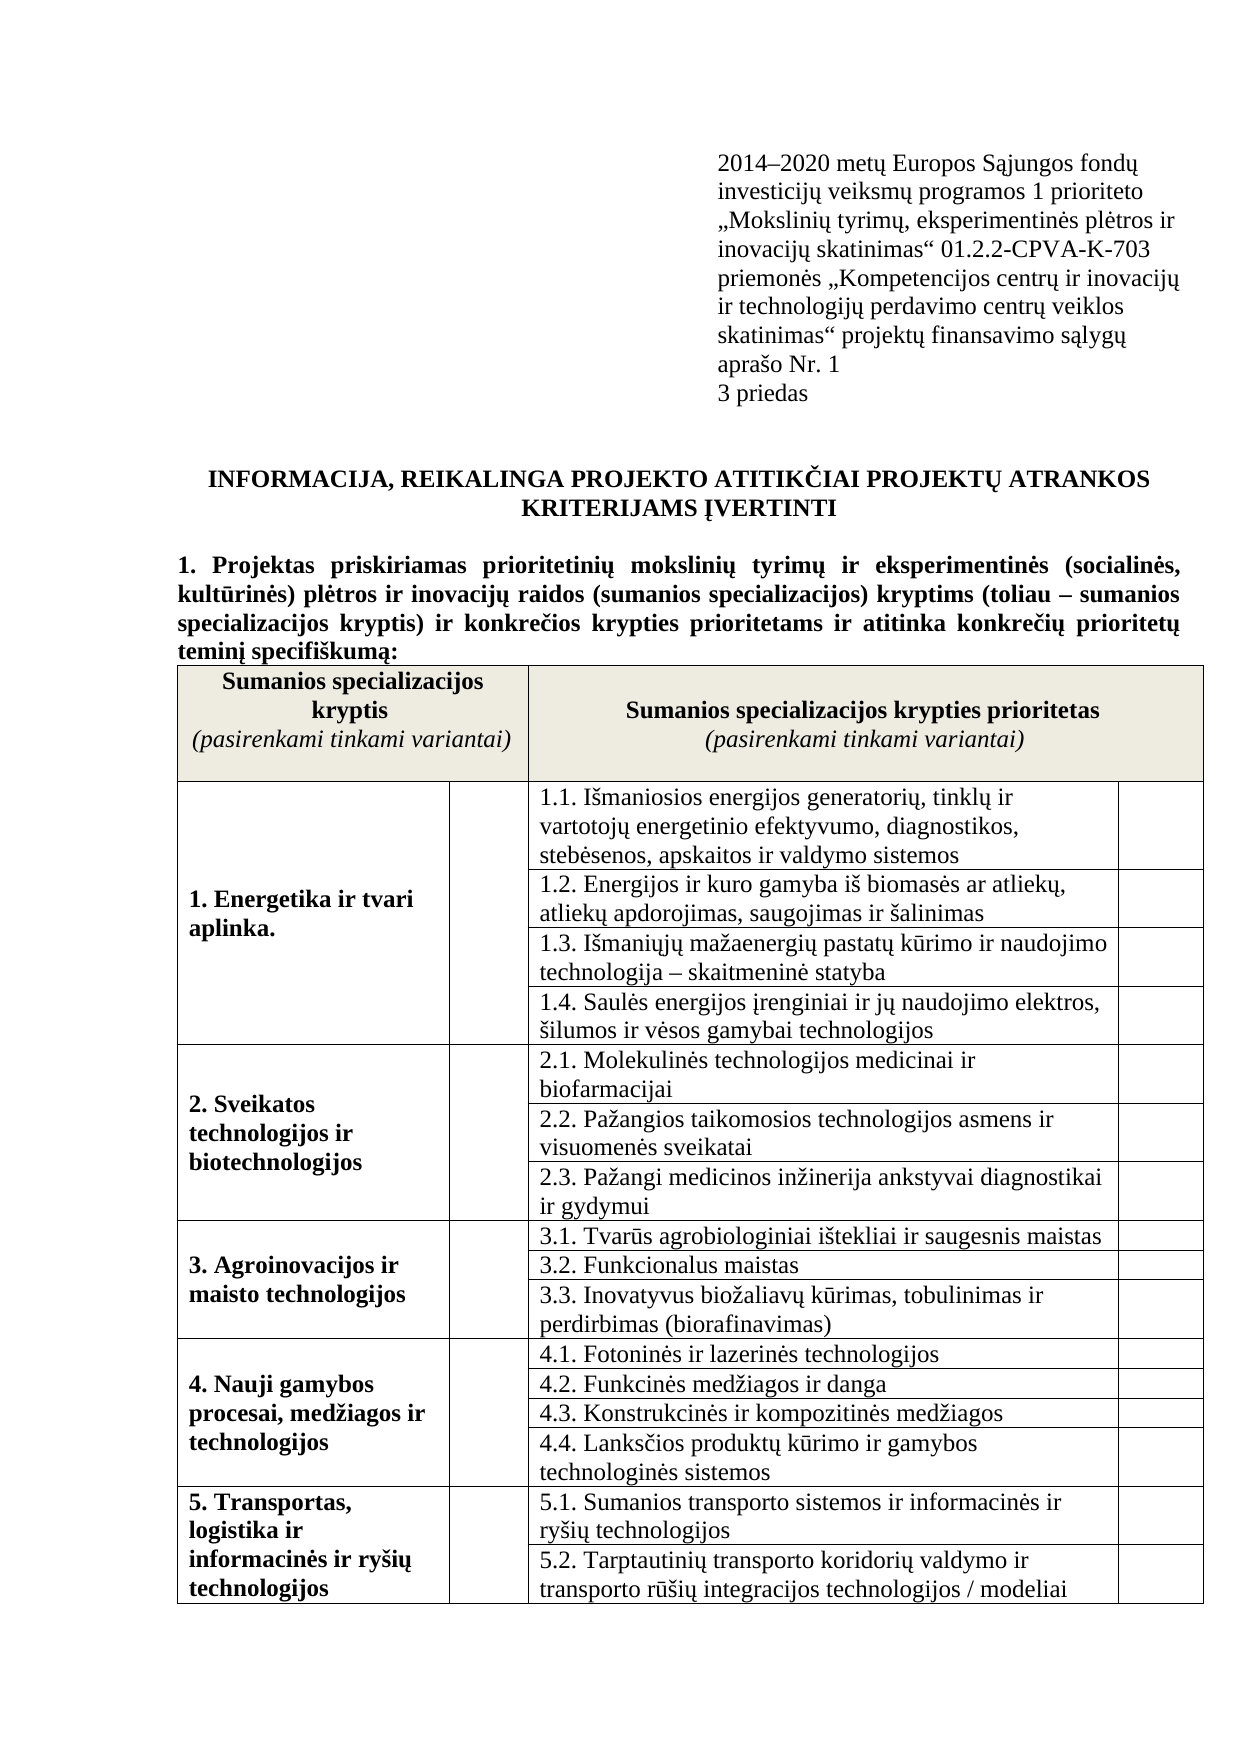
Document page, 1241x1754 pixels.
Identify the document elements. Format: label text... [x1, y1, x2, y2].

table_cell 1. Energetika ir tvari aplinka. [178, 782, 449, 1044]
table_cell 1.1. Išmaniosios energijos generatorių, tinklų ir vartotojų energetinio efektyvumo, diagnostikos, stebėsenos, apskaitos ir valdymo sistemos [529, 782, 1118, 868]
text 2014–2020 metų Europos Sąjungos fondų investicijų veiksmų programos 1 prioriteto „Mokslinių tyrimų, eksperimentinės plėtros ir inovacijų skatinimas“ 01.2.2-CPVA-K-703 priemonės „Kompetencijos centrų ir inovacijų ir technologijų perdavimo centrų veiklos skatinimas“ projektų finansavimo sąlygų aprašo Nr. 1 [717, 148, 1181, 378]
table_cell [1119, 1399, 1203, 1427]
table_cell [450, 1339, 528, 1486]
table_cell [1119, 870, 1203, 927]
table_cell 4.1. Fotoninės ir lazerinės technologijos [529, 1339, 1118, 1368]
table_cell [450, 1487, 528, 1603]
table_cell 5. Transportas, logistika ir informacinės ir ryšių technologijos [178, 1487, 449, 1603]
table_cell 4.3. Konstrukcinės ir kompozitinės medžiagos [529, 1399, 1118, 1427]
table_cell [1119, 1104, 1203, 1161]
text 3 priedas [582, 378, 1181, 406]
table_cell [1119, 1045, 1203, 1103]
table_cell 2.3. Pažangi medicinos inžinerija ankstyvai diagnostikai ir gydymui [529, 1162, 1118, 1220]
table_cell [1119, 1428, 1203, 1486]
table_cell 5.1. Sumanios transporto sistemos ir informacinės ir ryšių technologijos [529, 1487, 1118, 1544]
table_cell [1119, 1280, 1203, 1338]
table_cell 4.4. Lanksčios produktų kūrimo ir gamybos technologinės sistemos [529, 1428, 1118, 1486]
table_cell [450, 1045, 528, 1220]
table_cell [1119, 1487, 1203, 1544]
text 1. Projektas priskiriamas prioritetinių mokslinių tyrimų ir eksperimentinės (socialinės, kultūrinės) plėtros ir inovacijų raidos (sumanios specializacijos) kryptims (toliau – sumanios specializacijos kryptis) ir konkrečios krypties prioritetams ir atitinka konkrečių prioritetų teminį specifiškumą: [177, 550, 1181, 665]
table_cell [1119, 1221, 1203, 1249]
table_cell [1119, 1162, 1203, 1220]
table_cell 3. Agroinovacijos ir maisto technologijos [178, 1221, 449, 1338]
table_cell 2.1. Molekulinės technologijos medicinai ir biofarmacijai [529, 1045, 1118, 1103]
table_cell 5.2. Tarptautinių transporto koridorių valdymo ir transporto rūšių integracijos technologijos / modeliai [529, 1545, 1118, 1603]
table_cell [450, 1221, 528, 1338]
table_cell 3.1. Tvarūs agrobiologiniai ištekliai ir saugesnis maistas [529, 1221, 1118, 1249]
table_header Sumanios specializacijos krypties prioritetas (pasirenkami tinkami variantai) [529, 666, 1203, 781]
table_cell [1119, 1369, 1203, 1397]
table_cell 1.2. Energijos ir kuro gamyba iš biomasės ar atliekų, atliekų apdorojimas, saugojimas ir šalinimas [529, 870, 1118, 927]
table_cell 4. Nauji gamybos procesai, medžiagos ir technologijos [178, 1339, 449, 1486]
table_cell [450, 782, 528, 1044]
table_cell [1119, 1545, 1203, 1603]
table_cell [1119, 987, 1203, 1044]
table_cell 3.2. Funkcionalus maistas [529, 1251, 1118, 1279]
table_cell 2. Sveikatos technologijos ir biotechnologijos [178, 1045, 449, 1220]
table_cell 3.3. Inovatyvus biožaliavų kūrimas, tobulinimas ir perdirbimas (biorafinavimas) [529, 1280, 1118, 1338]
table_cell [1119, 1251, 1203, 1279]
table_cell [1119, 928, 1203, 986]
table_cell [1119, 1339, 1203, 1368]
table_cell 2.2. Pažangios taikomosios technologijos asmens ir visuomenės sveikatai [529, 1104, 1118, 1161]
table_cell 4.2. Funkcinės medžiagos ir danga [529, 1369, 1118, 1397]
text INFORMACIJa, reikalingA projekto atitikČIAI projektų atrankos kriterijams įvertinti [177, 464, 1181, 521]
table_cell 1.3. Išmaniųjų mažaenergių pastatų kūrimo ir naudojimo technologija – skaitmeninė statyba [529, 928, 1118, 986]
table_cell 1.4. Saulės energijos įrenginiai ir jų naudojimo elektros, šilumos ir vėsos gamybai technologijos [529, 987, 1118, 1044]
table_cell [1119, 782, 1203, 868]
table_header Sumanios specializacijos kryptis (pasirenkami tinkami variantai) [178, 666, 528, 781]
